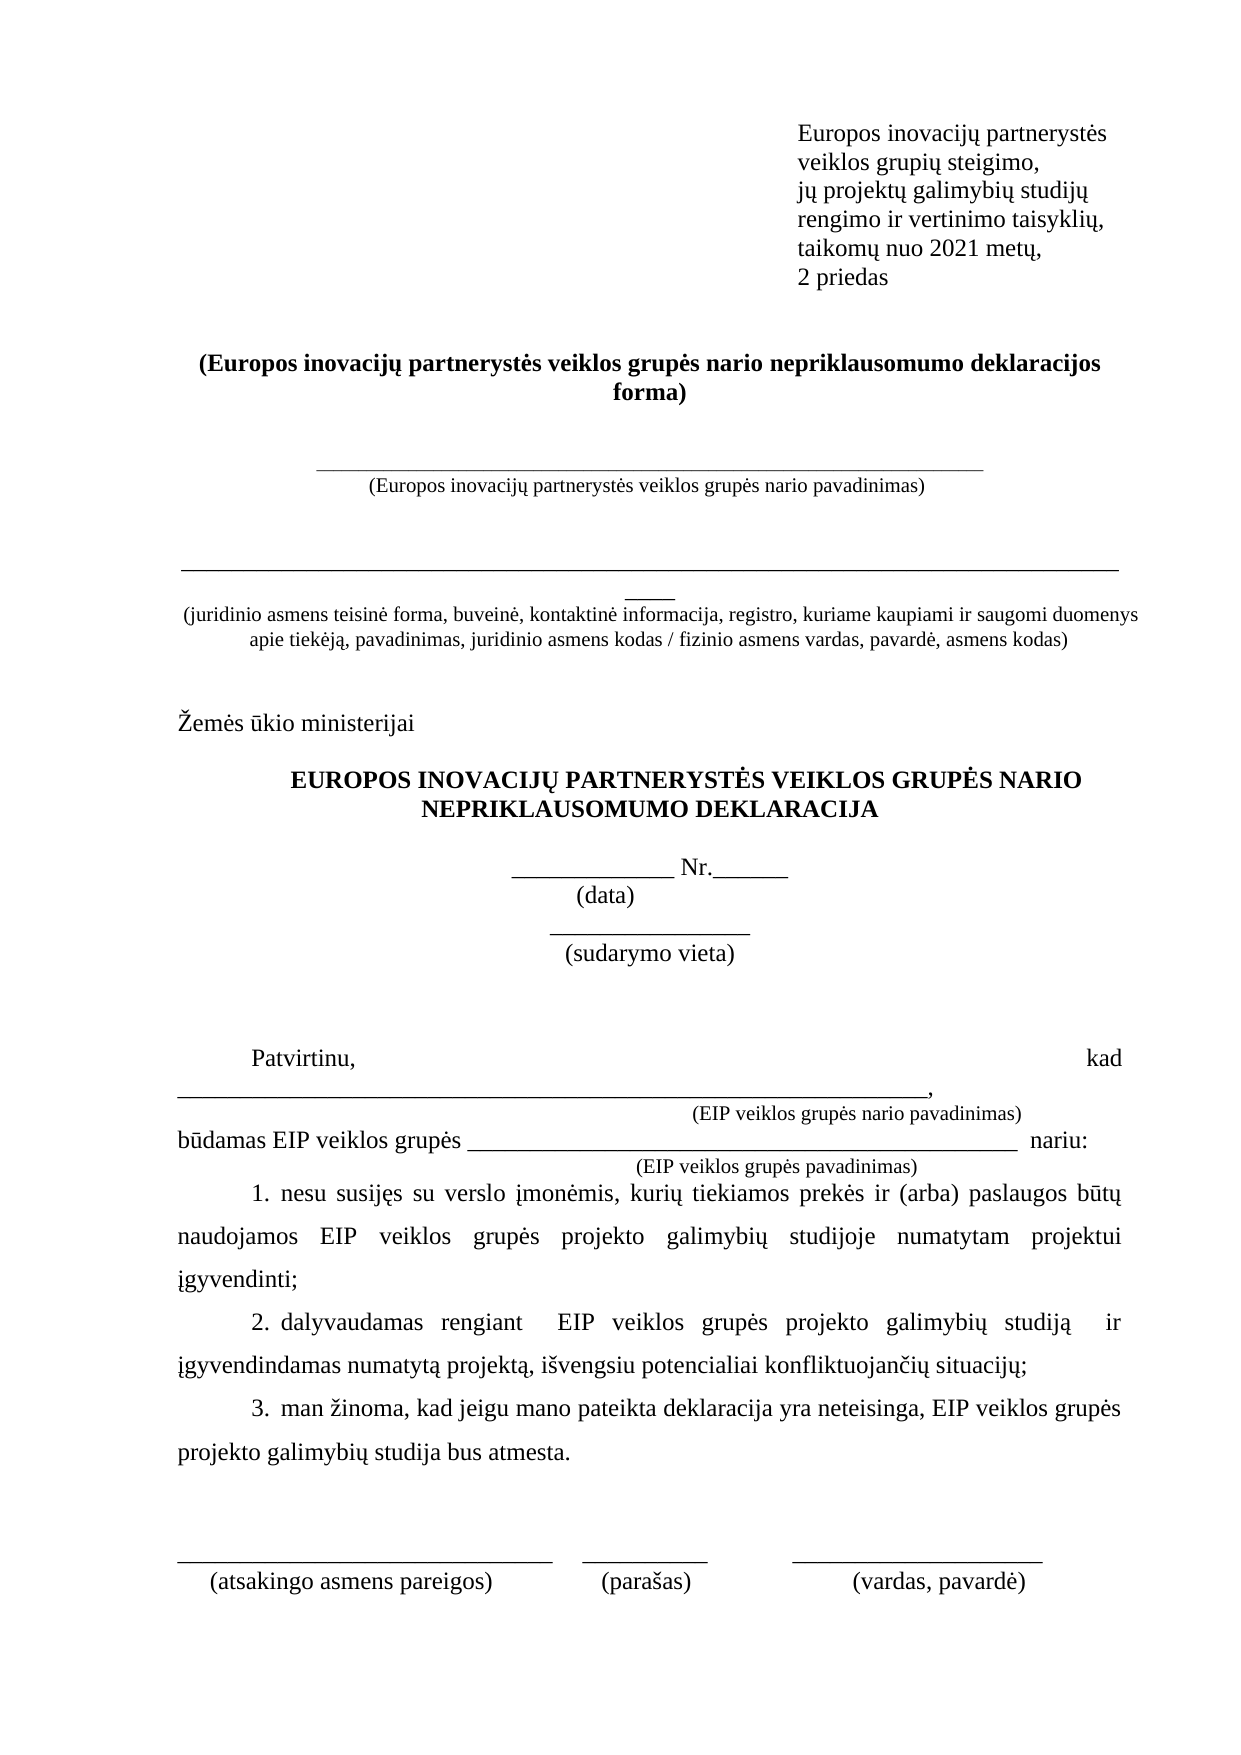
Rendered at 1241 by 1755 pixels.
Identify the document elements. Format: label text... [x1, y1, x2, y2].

text Žemės ūkio ministerijai [177, 708, 1122, 737]
text ________________________________________________________________________________ [177, 453, 1122, 473]
text 2. dalyvaudamas rengiant EIP veiklos grupės projekto galimybių studiją ir įgyvendindamas numatytą projektą, išvengsiu potencialiai konfliktuojančių situacijų; [177, 1307, 1122, 1379]
text veiklos grupių steigimo, [177, 147, 1122, 176]
text (Europos inovacijų partnerystės veiklos grupės nario pavadinimas) [177, 473, 1122, 497]
text (juridinio asmens teisinė forma, buveinė, kontaktinė informacija, registro, kuriame kaupiami ir saugomi duomenys apie tiekėją, pavadinimas, juridinio asmens kodas / fizinio asmens vardas, pavardė, asmens kodas) [177, 602, 1141, 651]
text ______________________________ __________ ____________________ [177, 1537, 1122, 1566]
text (EIP veiklos grupės pavadinimas) [177, 1154, 1122, 1178]
text _____________ Nr.______ [177, 852, 1122, 881]
text rengimo ir vertinimo taisyklių, [177, 204, 1122, 233]
text (Europos inovacijų partnerystės veiklos grupės nario nepriklausomumo deklaracijos forma) [177, 348, 1122, 406]
text (atsakingo asmens pareigos) (parašas) (vardas, pavardė) [177, 1566, 1122, 1595]
text Europos inovacijų partnerystės [177, 118, 1122, 147]
text 3. man žinoma, kad jeigu mano pateikta deklaracija yra neteisinga, EIP veiklos grupės projekto galimybių studija bus atmesta. [177, 1393, 1122, 1465]
text (data) [88, 881, 1122, 909]
text ________________ [177, 909, 1122, 938]
text būdamas EIP veiklos grupės ____________________________________________ nariu: [177, 1125, 1122, 1154]
text Europos inovacijų partnerystės veiklos grupės nario nepriklausomumo DEKLARACIJA [177, 766, 1122, 823]
text 1. nesu susijęs su verslo įmonėmis, kurių tiekiamos prekės ir (arba) paslaugos būtų naudojamos EIP veiklos grupės projekto galimybių studijoje numatytam projektui įgyvendinti; [177, 1178, 1122, 1293]
text Patvirtinu, kad ____________________________________________________________, [177, 1043, 1122, 1101]
text jų projektų galimybių studijų [177, 176, 1122, 204]
text taikomų nuo 2021 metų, [177, 233, 1122, 262]
text (sudarymo vieta) [177, 938, 1122, 967]
text 2 priedas [177, 262, 1122, 291]
text _______________________________________________________________________________ [177, 545, 1122, 602]
text (EIP veiklos grupės nario pavadinimas) [582, 1101, 1122, 1125]
